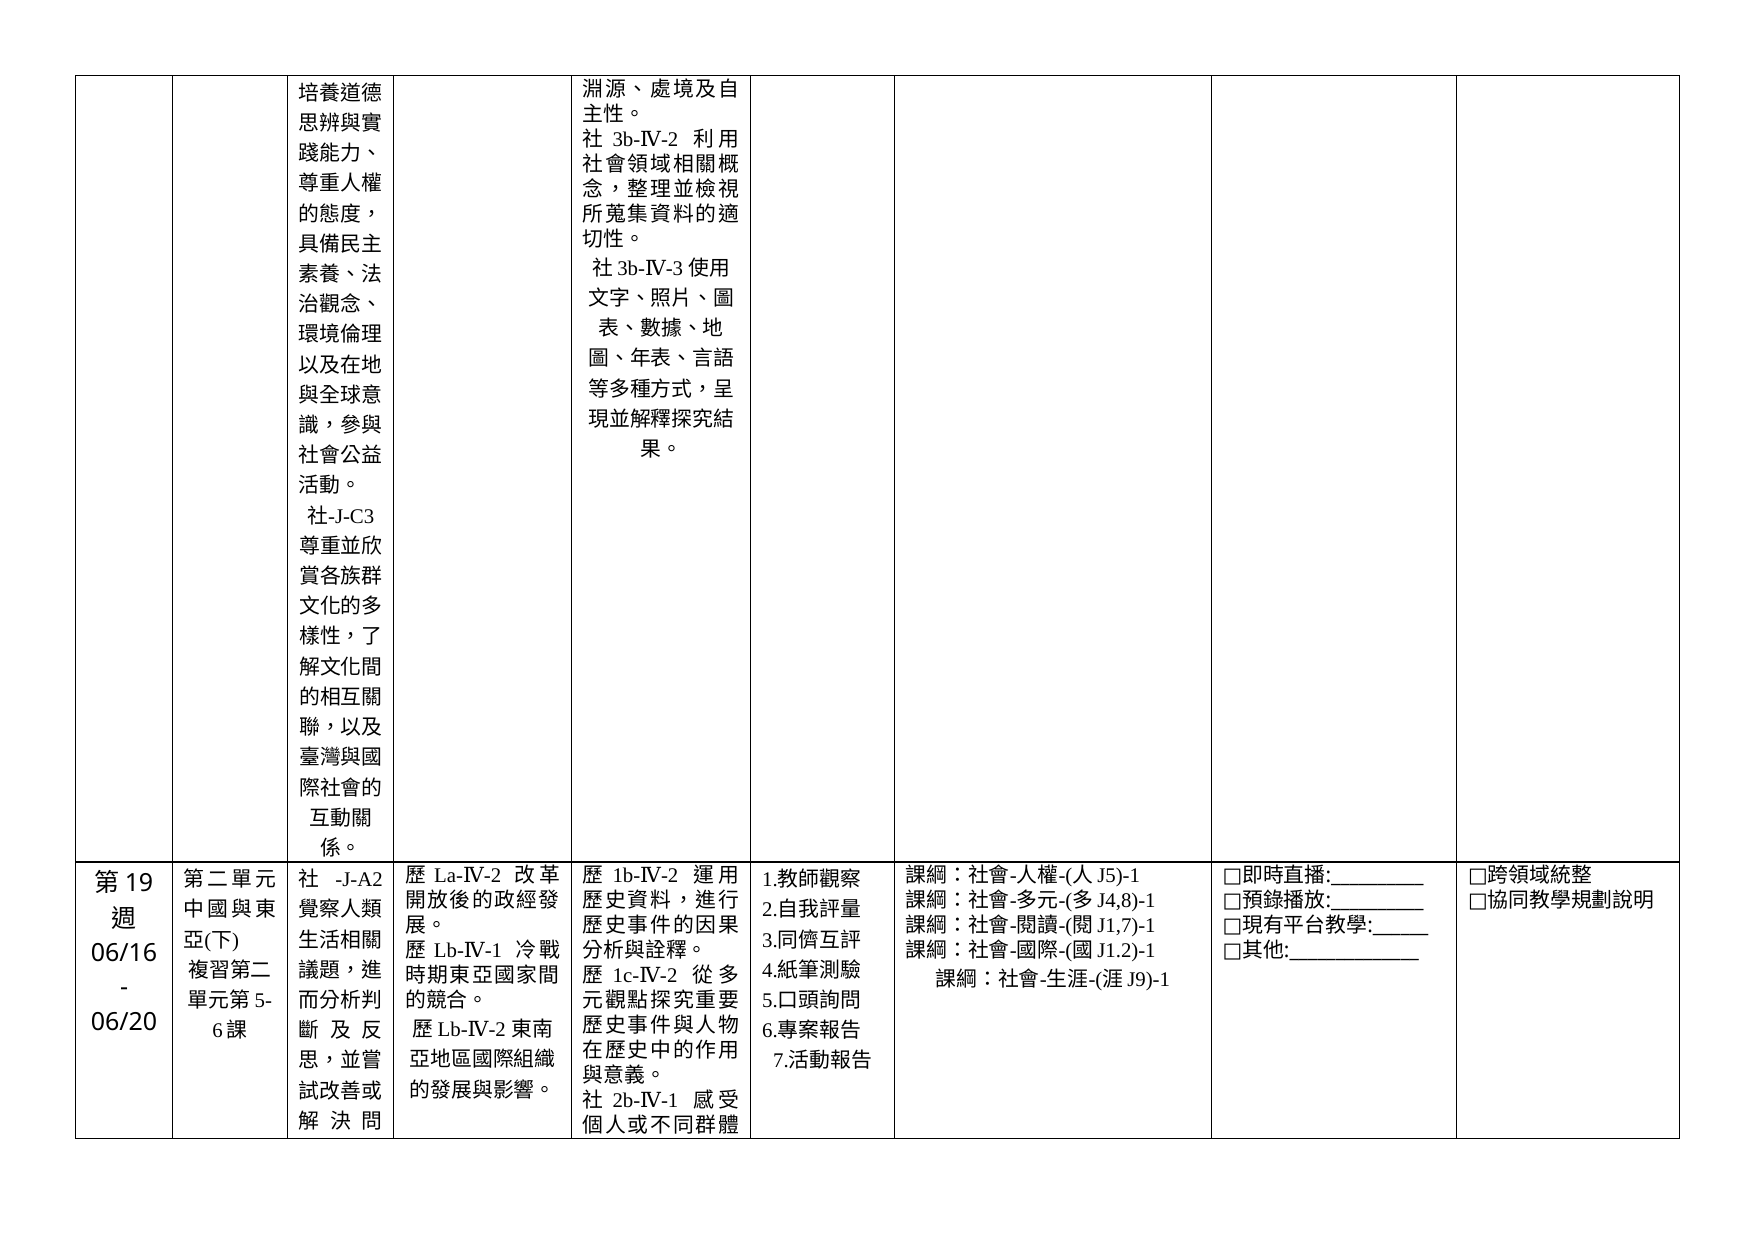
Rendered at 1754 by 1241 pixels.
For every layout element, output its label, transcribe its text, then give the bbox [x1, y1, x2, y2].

table_cell 歷La-Ⅳ-2 改革開放後的政經發展。 歷Lb-Ⅳ-1 冷戰時期東亞國家間的競合。 歷Lb-Ⅳ-2 東南亞地區國際組織的發展與影響。 [394, 863, 571, 1137]
table_cell 社-J-A2 覺察人類生活相關議題，進而分析判斷及反思，並嘗試改善或解決問 [288, 863, 393, 1137]
table_cell □跨領域統整 □協同教學規劃說明 [1457, 863, 1679, 1137]
table_cell [394, 76, 571, 861]
table_cell 歷1b-Ⅳ-2 運用歷史資料，進行歷史事件的因果分析與詮釋。 歷1c-Ⅳ-2 從多元觀點探究重要歷史事件與人物在歷史中的作用與意義。 社2b-Ⅳ-1 感受個人或不同群體 [572, 863, 750, 1137]
table_cell [1457, 76, 1679, 861]
table_cell [895, 76, 1211, 861]
table_cell 第二單元 中國與東亞(下) 複習第二單元第5-6課 [173, 863, 287, 1137]
table_cell 第19週 06/16-06/20 [76, 863, 172, 1137]
table_cell [751, 76, 894, 861]
table_cell 課綱：社會-人權-(人J5)-1 課綱：社會-多元-(多J4,8)-1 課綱：社會-閱讀-(閱J1,7)-1 課綱：社會-國際-(國J1.2)-1 課綱：社會-生涯-(涯J9)-1 [895, 863, 1211, 1137]
table_cell [76, 76, 172, 861]
table_cell 培養道德思辨與實踐能力、尊重人權的態度，具備民主素養、法治觀念、環境倫理以及在地與全球意識，參與社會公益活動。 社-J-C3 尊重並欣賞各族群文化的多樣性，了解文化間的相互關聯，以及臺灣與國際社會的互動關係。 [288, 76, 393, 861]
table_cell 淵源、處境及自主性。 社3b-Ⅳ-2 利用社會領域相關概念，整理並檢視所蒐集資料的適切性。 社3b-Ⅳ-3 使用文字、照片、圖表、數據、地圖、年表、言語等多種方式，呈現並解釋探究結果。 [572, 76, 750, 861]
table_cell [1212, 76, 1456, 861]
table_cell 1.教師觀察 2.自我評量 3.同儕互評 4.紙筆測驗 5.口頭詢問 6.專案報告 7.活動報告 [751, 863, 894, 1137]
table_cell □即時直播:__________ □預錄播放:__________ □現有平台教學:______ □其他:______________ [1212, 863, 1456, 1137]
table_cell [173, 76, 287, 861]
